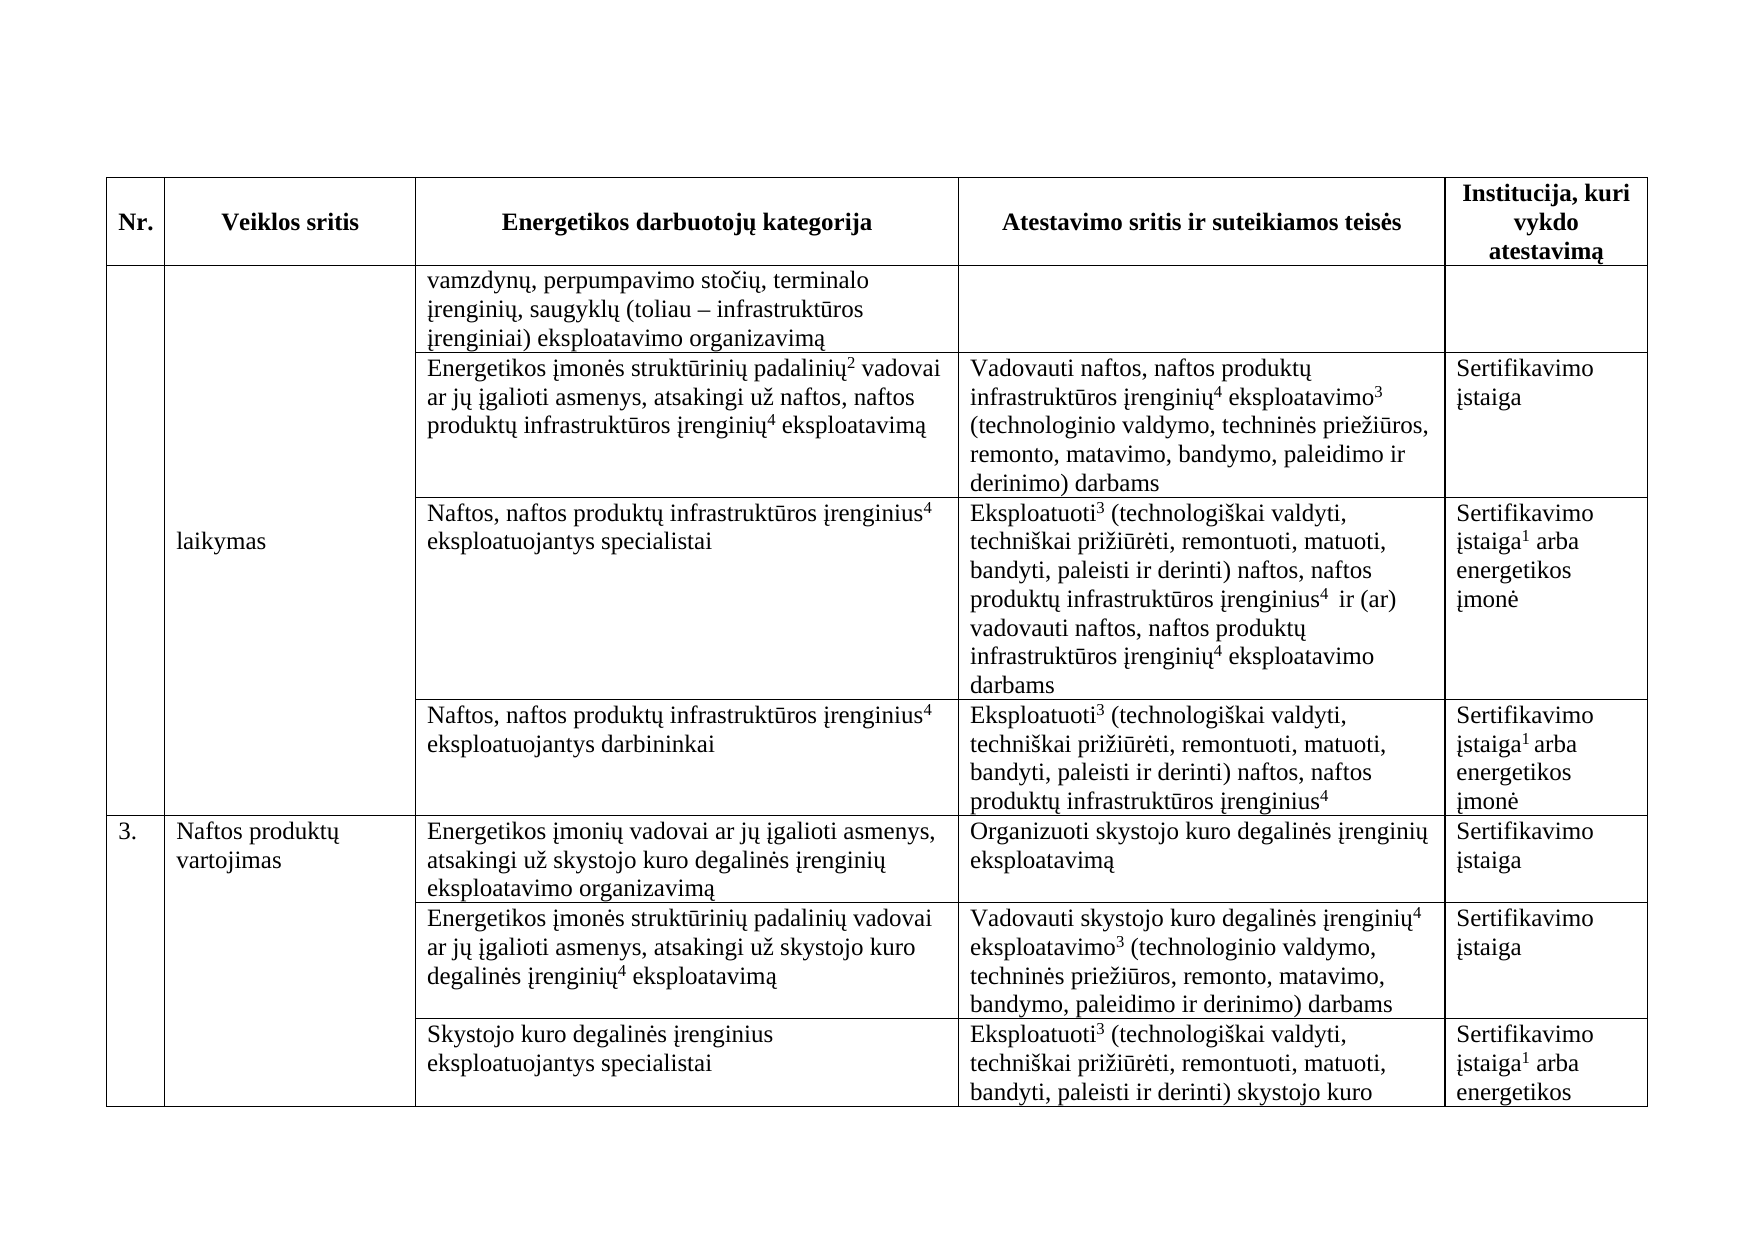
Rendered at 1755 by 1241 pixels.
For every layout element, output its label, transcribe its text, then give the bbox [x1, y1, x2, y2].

table_cell laikymas [165, 266, 415, 815]
table_cell [1446, 266, 1647, 352]
table_cell Eksploatuoti3 (technologiškai valdyti, techniškai prižiūrėti, remontuoti, matuoti, bandyti, paleisti ir derinti) naftos, naftos produktų infrastruktūros įrenginius4 ir (ar) vadovauti naftos, naftos produktų infrastruktūros įrenginių4 eksploatavimo darbams [959, 498, 1444, 699]
table_cell Sertifikavimo įstaiga1 arba energetikos įmonė [1446, 498, 1647, 699]
table_cell Vadovauti naftos, naftos produktų infrastruktūros įrenginių4 eksploatavimo3 (technologinio valdymo, techninės priežiūros, remonto, matavimo, bandymo, paleidimo ir derinimo) darbams [959, 353, 1444, 497]
table_header Institucija, kuri vykdo atestavimą [1446, 178, 1647, 264]
table_cell Organizuoti skystojo kuro degalinės įrenginių eksploatavimą [959, 816, 1444, 902]
table_cell [959, 266, 1444, 352]
table_cell Eksploatuoti3 (technologiškai valdyti, techniškai prižiūrėti, remontuoti, matuoti, bandyti, paleisti ir derinti) skystojo kuro [959, 1019, 1444, 1106]
table_header Energetikos darbuotojų kategorija [416, 178, 958, 264]
table_cell Eksploatuoti3 (technologiškai valdyti, techniškai prižiūrėti, remontuoti, matuoti, bandyti, paleisti ir derinti) naftos, naftos produktų infrastruktūros įrenginius4 [959, 700, 1444, 815]
table_cell Sertifikavimo įstaiga1 arba energetikos įmonė [1446, 700, 1647, 815]
table_cell Energetikos įmonių vadovai ar jų įgalioti asmenys, atsakingi už skystojo kuro degalinės įrenginių eksploatavimo organizavimą [416, 816, 958, 902]
table_cell Sertifikavimo įstaiga [1446, 903, 1647, 1018]
table_cell Vadovauti skystojo kuro degalinės įrenginių4 eksploatavimo3 (technologinio valdymo, techninės priežiūros, remonto, matavimo, bandymo, paleidimo ir derinimo) darbams [959, 903, 1444, 1018]
table_cell Naftos, naftos produktų infrastruktūros įrenginius4 eksploatuojantys specialistai [416, 498, 958, 699]
table_header Atestavimo sritis ir suteikiamos teisės [959, 178, 1444, 264]
table_cell Skystojo kuro degalinės įrenginius eksploatuojantys specialistai [416, 1019, 958, 1106]
table_cell Sertifikavimo įstaiga1 arba energetikos [1446, 1019, 1647, 1106]
table_cell Sertifikavimo įstaiga [1446, 353, 1647, 497]
table_cell vamzdynų, perpumpavimo stočių, terminalo įrenginių, saugyklų (toliau – infrastruktūros įrenginiai) eksploatavimo organizavimą [416, 266, 958, 352]
table_cell Naftos, naftos produktų infrastruktūros įrenginius4 eksploatuojantys darbininkai [416, 700, 958, 815]
table_cell Sertifikavimo įstaiga [1446, 816, 1647, 902]
table_cell Naftos produktų vartojimas [165, 816, 415, 1106]
table_header Veiklos sritis [165, 178, 415, 264]
table_cell 3. [107, 816, 164, 1106]
table_cell Energetikos įmonės struktūrinių padalinių2 vadovai ar jų įgalioti asmenys, atsakingi už naftos, naftos produktų infrastruktūros įrenginių4 eksploatavimą [416, 353, 958, 497]
table_cell [107, 266, 164, 815]
table_cell Energetikos įmonės struktūrinių padalinių vadovai ar jų įgalioti asmenys, atsakingi už skystojo kuro degalinės įrenginių4 eksploatavimą [416, 903, 958, 1018]
table_header Nr. [107, 178, 164, 264]
